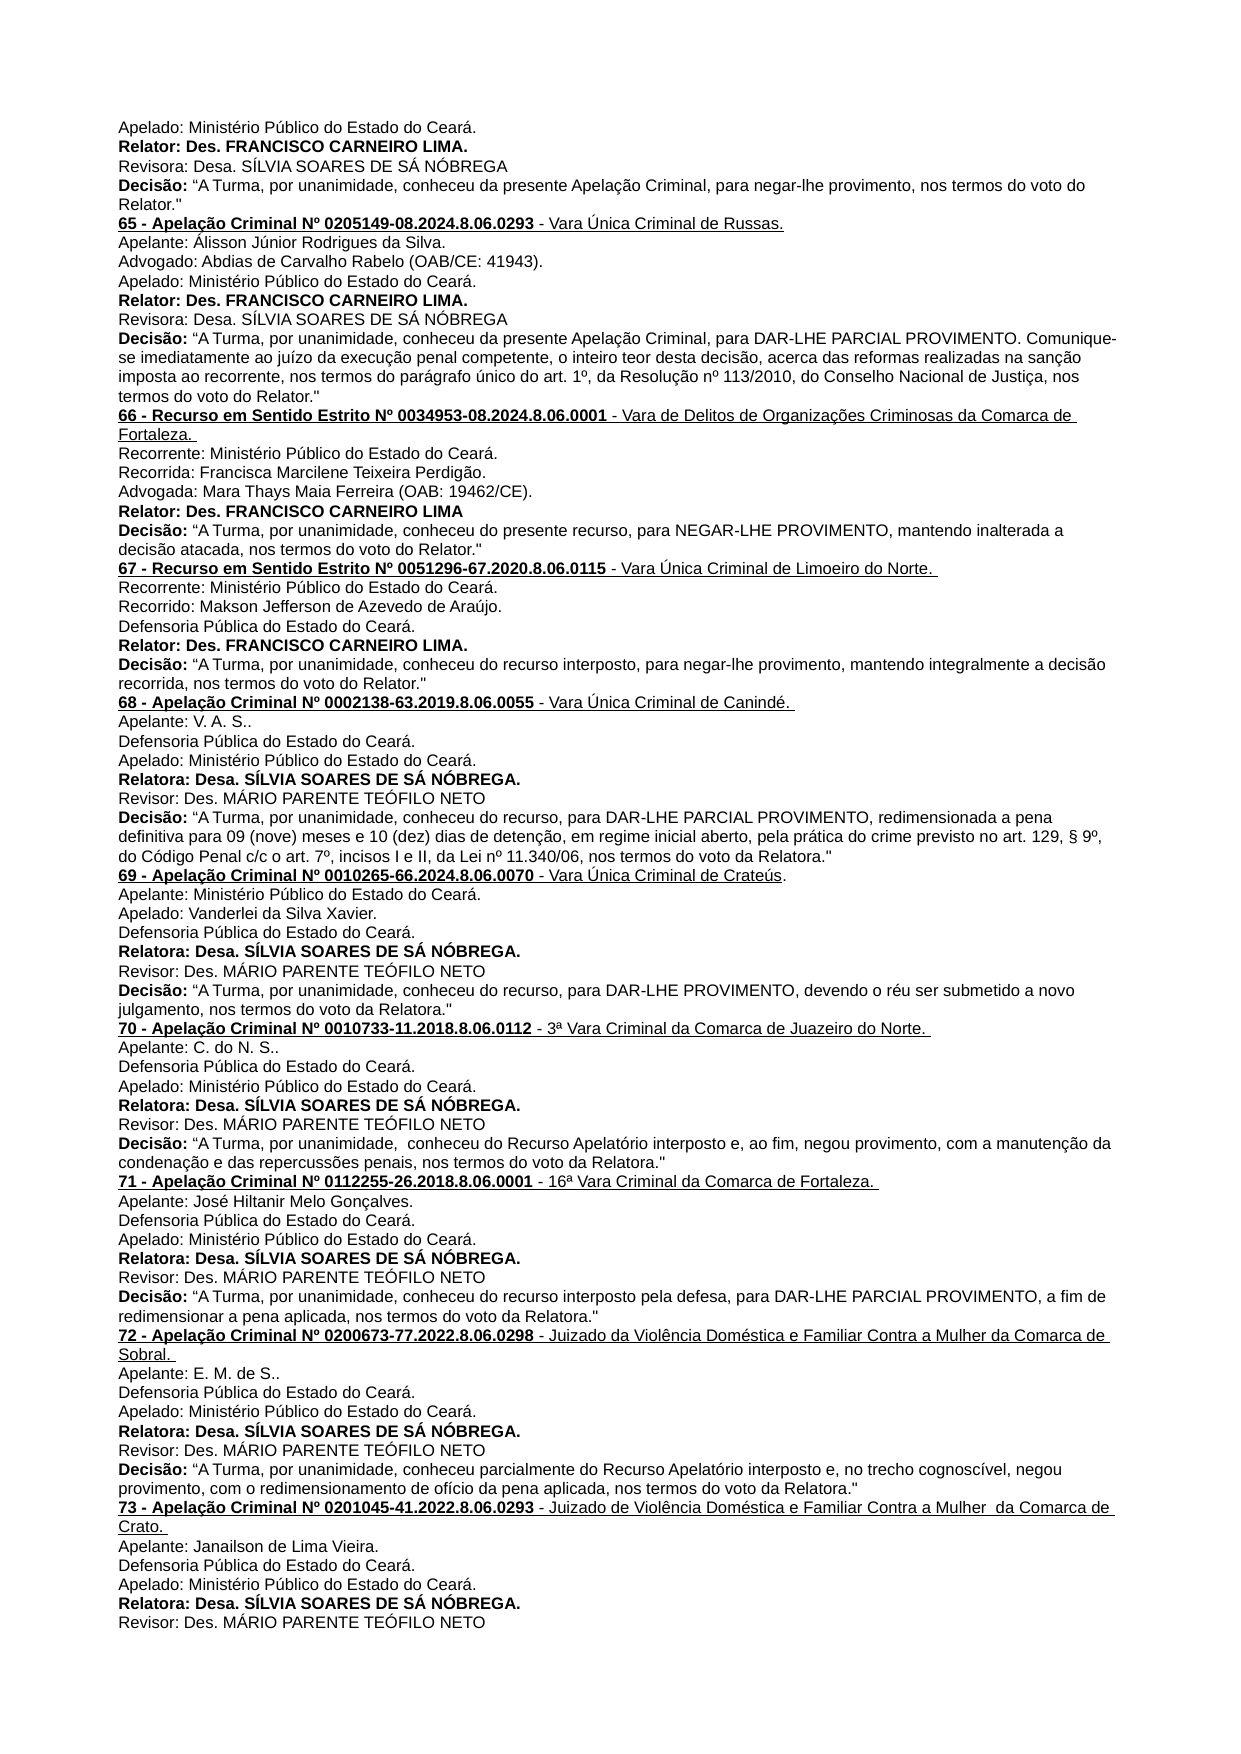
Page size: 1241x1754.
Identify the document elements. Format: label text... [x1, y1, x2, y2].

text Recorrente: Ministério Público do Estado do Ceará. [118, 578, 1122, 597]
text 72 - Apelação Criminal Nº 0200673-77.2022.8.06.0298 - Juizado da Violência Doméstica e Familiar Contra a Mulher da Comarca de Sobral. [118, 1326, 1122, 1364]
text Advogado: Abdias de Carvalho Rabelo (OAB/CE: 41943). [118, 252, 1122, 271]
text Defensoria Pública do Estado do Ceará. [118, 616, 1122, 636]
text Apelado: Ministério Público do Estado do Ceará. [118, 1230, 1122, 1249]
text Relatora: Desa. SÍLVIA SOARES DE SÁ NÓBREGA. [118, 770, 1122, 789]
text Defensoria Pública do Estado do Ceará. [118, 1383, 1122, 1402]
text Decisão: “A Turma, por unanimidade, conheceu do presente recurso, para NEGAR-LHE PROVIMENTO, mantendo inalterada a decisão atacada, nos termos do voto do Relator." [118, 521, 1122, 559]
text 66 - Recurso em Sentido Estrito Nº 0034953-08.2024.8.06.0001 - Vara de Delitos de Organizações Criminosas da Comarca de Fortaleza. [118, 406, 1122, 444]
text Apelado: Ministério Público do Estado do Ceará. [118, 751, 1122, 770]
text Apelante: V. A. S.. [118, 712, 1122, 731]
text Relator: Des. FRANCISCO CARNEIRO LIMA. [118, 291, 1122, 310]
text Defensoria Pública do Estado do Ceará. [118, 923, 1122, 942]
text Apelante: C. do N. S.. [118, 1038, 1122, 1057]
text 68 - Apelação Criminal Nº 0002138-63.2019.8.06.0055 - Vara Única Criminal de Canindé. [118, 693, 1122, 712]
text Revisor: Des. MÁRIO PARENTE TEÓFILO NETO [118, 789, 1122, 808]
text Apelante: Ministério Público do Estado do Ceará. [118, 885, 1122, 904]
text Decisão: “A Turma, por unanimidade, conheceu da presente Apelação Criminal, para DAR-LHE PARCIAL PROVIMENTO. Comunique-se imediatamente ao juízo da execução penal competente, o inteiro teor desta decisão, acerca das reformas realizadas na sanção imposta ao recorrente, nos termos do parágrafo único do art. 1º, da Resolução nº 113/2010, do Conselho Nacional de Justiça, nos termos do voto do Relator." [118, 329, 1122, 406]
text Apelante: Álisson Júnior Rodrigues da Silva. [118, 233, 1122, 252]
text Apelado: Ministério Público do Estado do Ceará. [118, 1076, 1122, 1096]
text Defensoria Pública do Estado do Ceará. [118, 1057, 1122, 1076]
text Revisor: Des. MÁRIO PARENTE TEÓFILO NETO [118, 1115, 1122, 1134]
text Advogada: Mara Thays Maia Ferreira (OAB: 19462/CE). [118, 482, 1122, 501]
text Decisão: “A Turma, por unanimidade, conheceu do recurso, para DAR-LHE PROVIMENTO, devendo o réu ser submetido a novo julgamento, nos termos do voto da Relatora." [118, 981, 1122, 1019]
text 69 - Apelação Criminal Nº 0010265-66.2024.8.06.0070 - Vara Única Criminal de Crateús. [118, 866, 1122, 885]
text Revisor: Des. MÁRIO PARENTE TEÓFILO NETO [118, 1268, 1122, 1287]
text Apelante: José Hiltanir Melo Gonçalves. [118, 1191, 1122, 1211]
text Decisão: “A Turma, por unanimidade, conheceu do Recurso Apelatório interposto e, ao fim, negou provimento, com a manutenção da condenação e das repercussões penais, nos termos do voto da Relatora." [118, 1134, 1122, 1172]
text Relatora: Desa. SÍLVIA SOARES DE SÁ NÓBREGA. [118, 1594, 1122, 1613]
text 67 - Recurso em Sentido Estrito Nº 0051296-67.2020.8.06.0115 - Vara Única Criminal de Limoeiro do Norte. [118, 559, 1122, 578]
text Apelante: Janailson de Lima Vieira. [118, 1536, 1122, 1556]
text Defensoria Pública do Estado do Ceará. [118, 1211, 1122, 1230]
text Relatora: Desa. SÍLVIA SOARES DE SÁ NÓBREGA. [118, 942, 1122, 961]
text Apelado: Ministério Público do Estado do Ceará. [118, 1402, 1122, 1421]
text Relator: Des. FRANCISCO CARNEIRO LIMA. [118, 137, 1122, 156]
text Recorrido: Makson Jefferson de Azevedo de Araújo. [118, 597, 1122, 616]
text Revisora: Desa. SÍLVIA SOARES DE SÁ NÓBREGA [118, 156, 1122, 176]
text Revisor: Des. MÁRIO PARENTE TEÓFILO NETO [118, 1441, 1122, 1460]
text Relator: Des. FRANCISCO CARNEIRO LIMA [118, 501, 1122, 521]
text Decisão: “A Turma, por unanimidade, conheceu parcialmente do Recurso Apelatório interposto e, no trecho cognoscível, negou provimento, com o redimensionamento de ofício da pena aplicada, nos termos do voto da Relatora." [118, 1460, 1122, 1498]
text Decisão: “A Turma, por unanimidade, conheceu do recurso interposto, para negar-lhe provimento, mantendo integralmente a decisão recorrida, nos termos do voto do Relator." [118, 655, 1122, 693]
text Relatora: Desa. SÍLVIA SOARES DE SÁ NÓBREGA. [118, 1421, 1122, 1441]
text 65 - Apelação Criminal Nº 0205149-08.2024.8.06.0293 - Vara Única Criminal de Russas. [118, 214, 1122, 233]
text Decisão: “A Turma, por unanimidade, conheceu da presente Apelação Criminal, para negar-lhe provimento, nos termos do voto do Relator." [118, 176, 1122, 214]
text Apelado: Ministério Público do Estado do Ceará. [118, 1575, 1122, 1594]
text Defensoria Pública do Estado do Ceará. [118, 731, 1122, 751]
text Relator: Des. FRANCISCO CARNEIRO LIMA. [118, 636, 1122, 655]
text Revisora: Desa. SÍLVIA SOARES DE SÁ NÓBREGA [118, 310, 1122, 329]
text Revisor: Des. MÁRIO PARENTE TEÓFILO NETO [118, 961, 1122, 981]
text Decisão: “A Turma, por unanimidade, conheceu do recurso interposto pela defesa, para DAR-LHE PARCIAL PROVIMENTO, a fim de redimensionar a pena aplicada, nos termos do voto da Relatora." [118, 1287, 1122, 1326]
text 73 - Apelação Criminal Nº 0201045-41.2022.8.06.0293 - Juizado de Violência Doméstica e Familiar Contra a Mulher da Comarca de Crato. [118, 1498, 1122, 1536]
text Apelado: Ministério Público do Estado do Ceará. [118, 271, 1122, 291]
text Recorrida: Francisca Marcilene Teixeira Perdigão. [118, 463, 1122, 482]
text Revisor: Des. MÁRIO PARENTE TEÓFILO NETO [118, 1613, 1122, 1632]
text Relatora: Desa. SÍLVIA SOARES DE SÁ NÓBREGA. [118, 1249, 1122, 1268]
text Relatora: Desa. SÍLVIA SOARES DE SÁ NÓBREGA. [118, 1096, 1122, 1115]
text 71 - Apelação Criminal Nº 0112255-26.2018.8.06.0001 - 16ª Vara Criminal da Comarca de Fortaleza. [118, 1172, 1122, 1191]
text Decisão: “A Turma, por unanimidade, conheceu do recurso, para DAR-LHE PARCIAL PROVIMENTO, redimensionada a pena definitiva para 09 (nove) meses e 10 (dez) dias de detenção, em regime inicial aberto, pela prática do crime previsto no art. 129, § 9º, do Código Penal c/c o art. 7º, incisos I e II, da Lei nº 11.340/06, nos termos do voto da Relatora." [118, 808, 1122, 866]
text Apelado: Ministério Público do Estado do Ceará. [118, 118, 1122, 137]
text Apelado: Vanderlei da Silva Xavier. [118, 904, 1122, 923]
text Defensoria Pública do Estado do Ceará. [118, 1556, 1122, 1575]
text Apelante: E. M. de S.. [118, 1364, 1122, 1383]
text Recorrente: Ministério Público do Estado do Ceará. [118, 444, 1122, 463]
text 70 - Apelação Criminal Nº 0010733-11.2018.8.06.0112 - 3ª Vara Criminal da Comarca de Juazeiro do Norte. [118, 1019, 1122, 1038]
